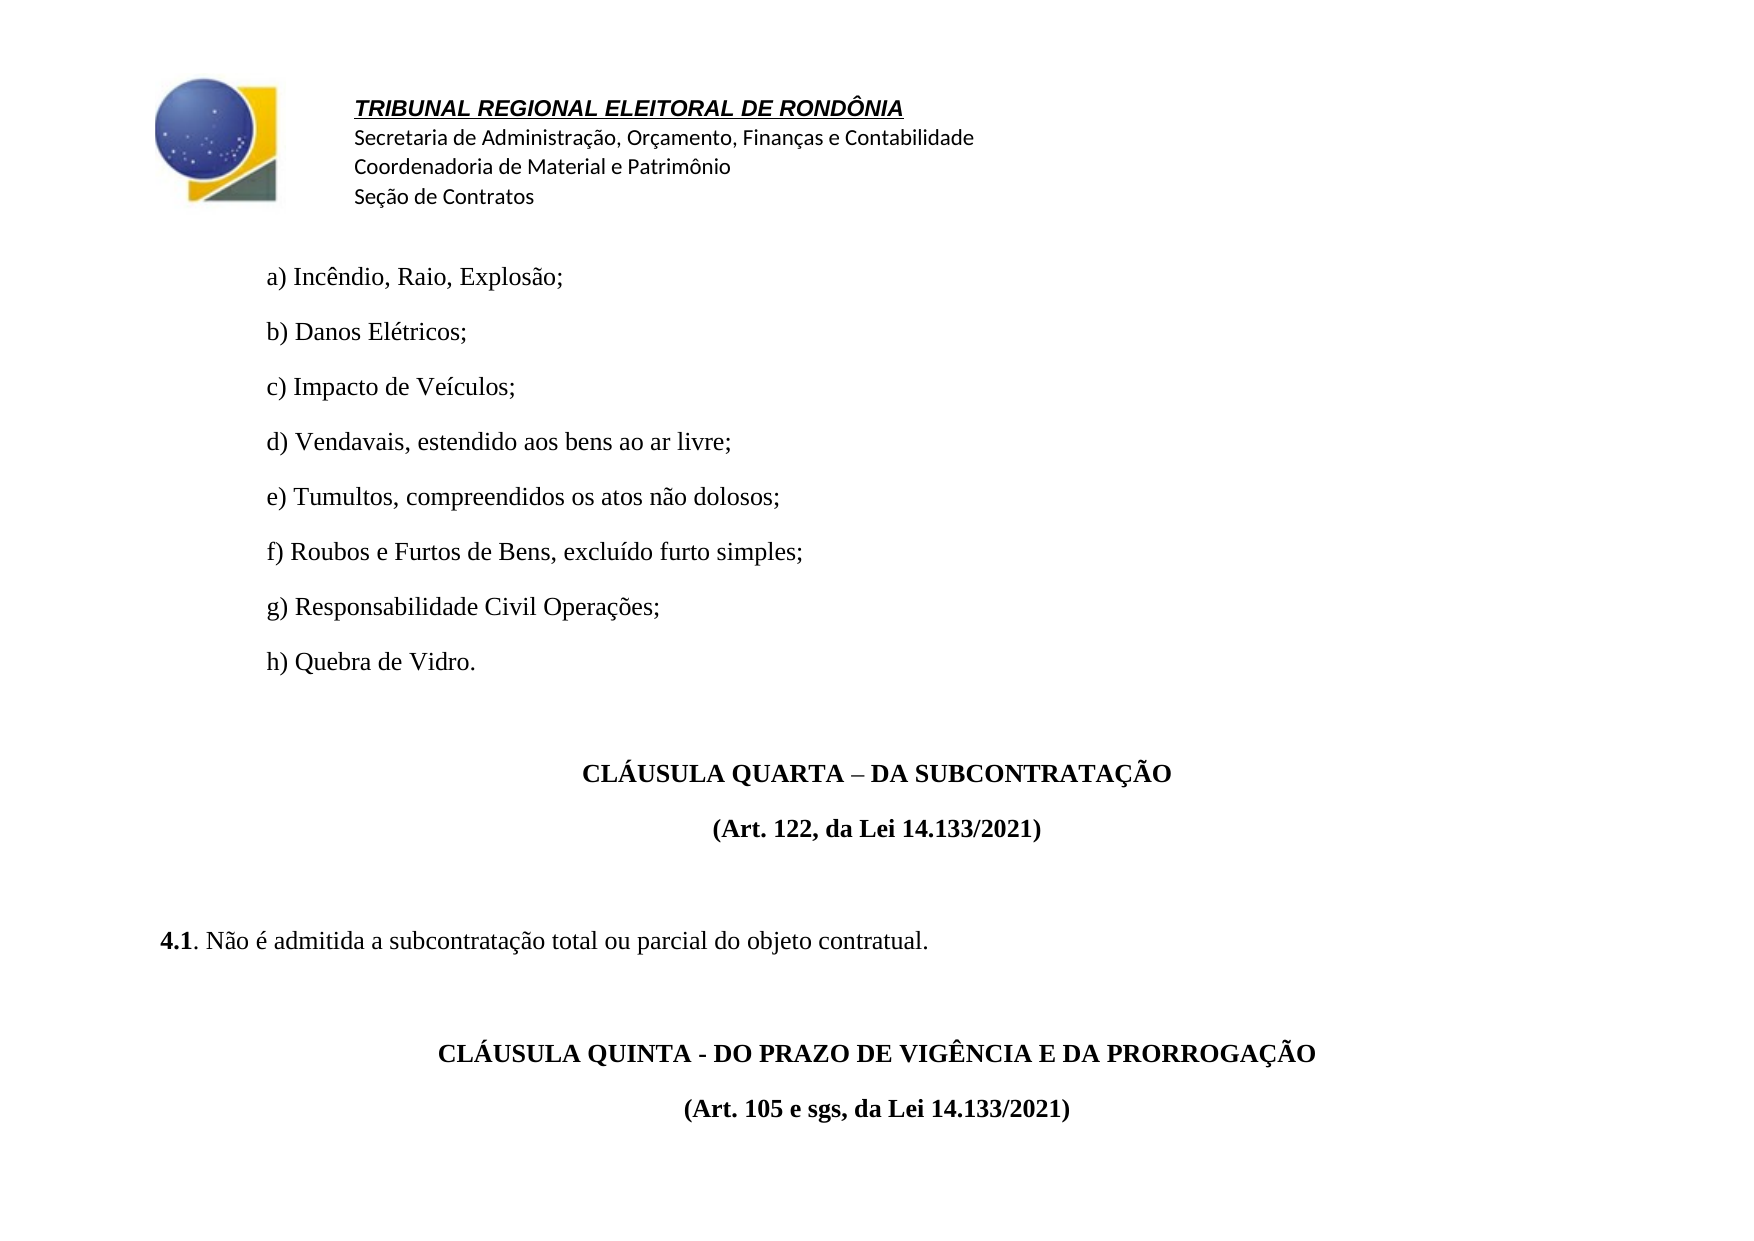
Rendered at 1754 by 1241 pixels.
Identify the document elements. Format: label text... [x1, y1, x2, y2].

text 4.1. Não é admitida a subcontratação total ou parcial do objeto contratual. [160, 925, 1594, 955]
text c) Impacto de Veículos; [266, 371, 1594, 401]
text b) Danos Elétricos; [266, 316, 1594, 346]
text (Art. 105 e sgs, da Lei 14.133/2021) [160, 1093, 1594, 1123]
text f) Roubos e Furtos de Bens, excluído furto simples; [266, 536, 1594, 566]
text g) Responsabilidade Civil Operações; [266, 591, 1594, 621]
text a) Incêndio, Raio, Explosão; [266, 261, 1594, 291]
text d) Vendavais, estendido aos bens ao ar livre; [266, 426, 1594, 456]
text e) Tumultos, compreendidos os atos não dolosos; [266, 481, 1594, 511]
text (Art. 122, da Lei 14.133/2021) [160, 813, 1594, 843]
text CLÁUSULA QUARTA – DA SUBCONTRATAÇÃO [160, 758, 1594, 788]
text h) Quebra de Vidro. [266, 646, 1594, 676]
text CLÁUSULA QUINTA - DO PRAZO DE VIGÊNCIA E DA PRORROGAÇÃO [160, 1038, 1594, 1068]
